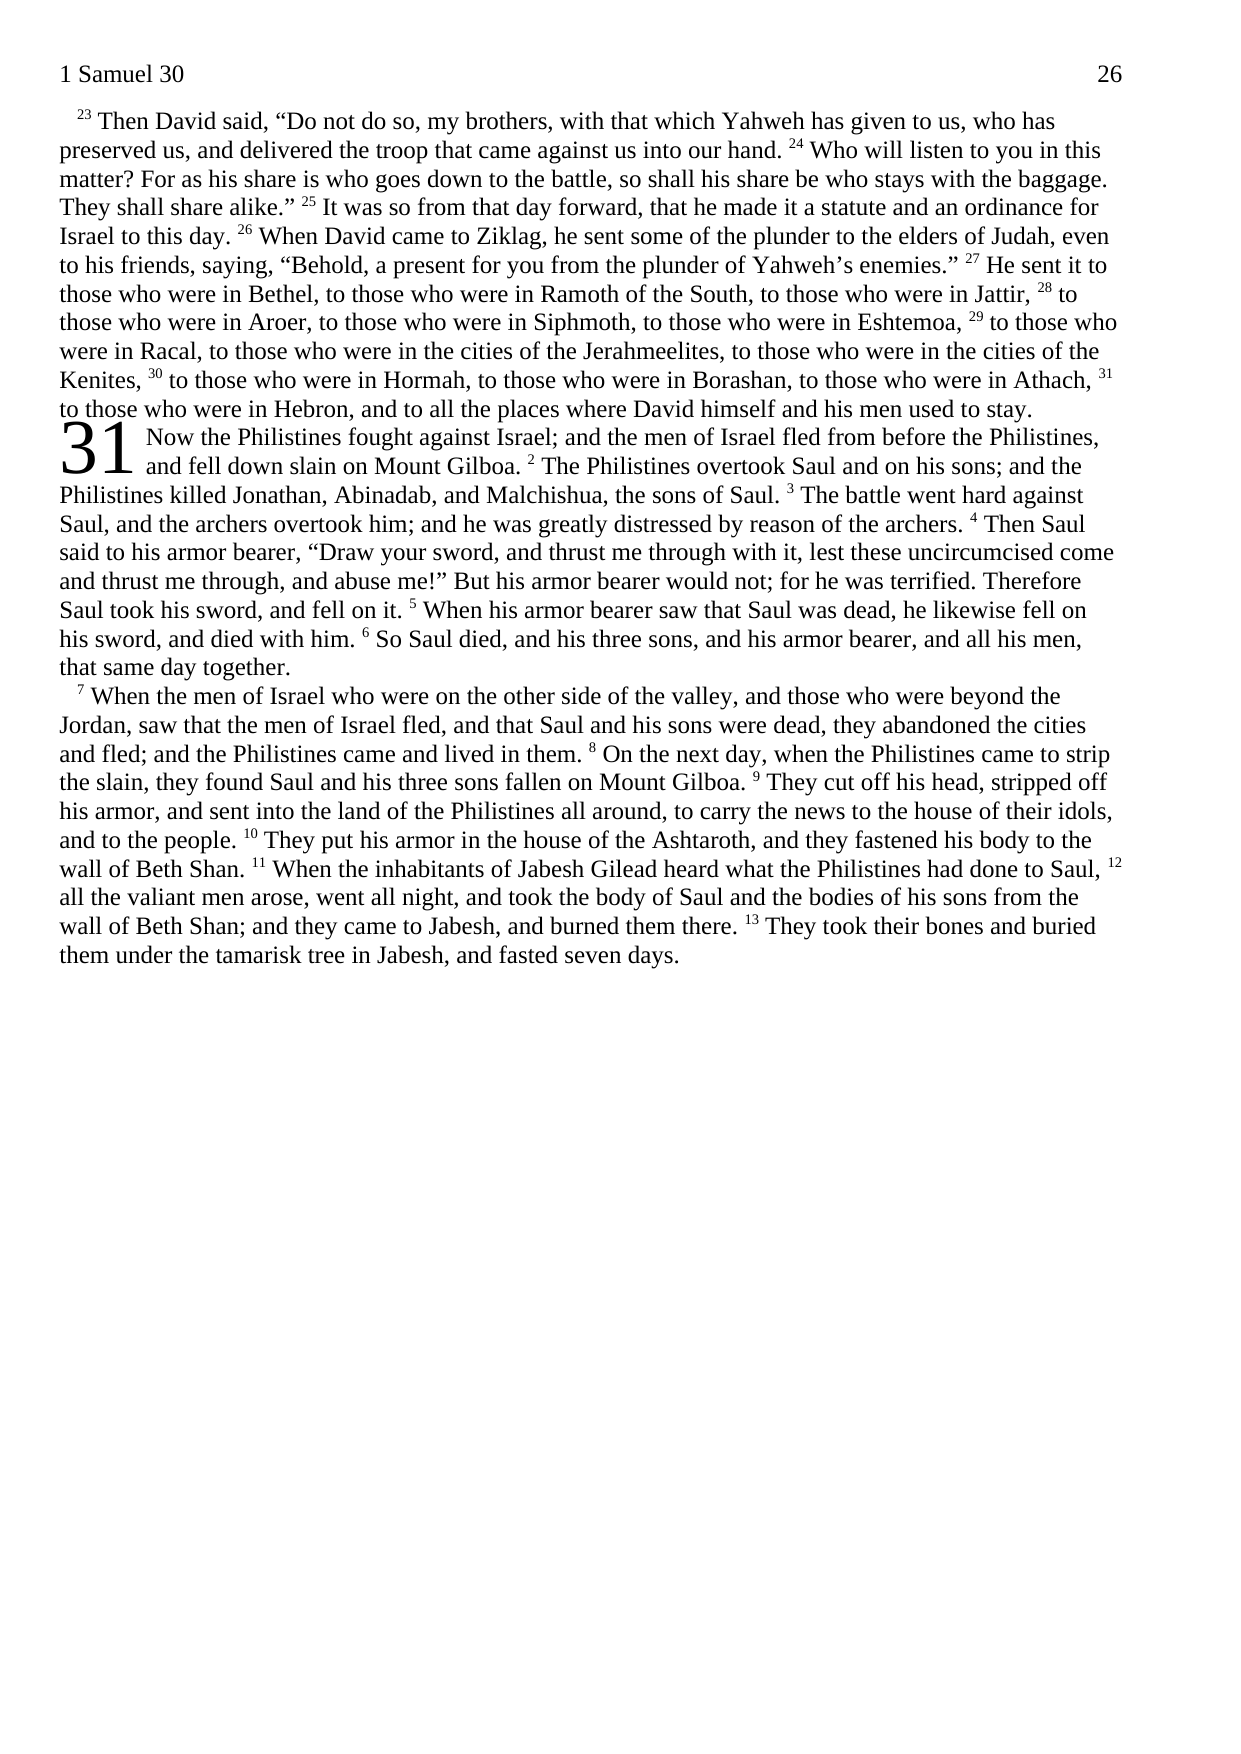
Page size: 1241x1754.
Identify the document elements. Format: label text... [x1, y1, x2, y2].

text 23 Then David said, “Do not do so, my brothers, with that which Yahweh has given to us, who has preserved us, and delivered the troop that came against us into our hand. 24 Who will listen to you in this matter? For as his share is who goes down to the battle, so shall his share be who stays with the baggage. They shall share alike.” 25 It was so from that day forward, that he made it a statute and an ordinance for Israel to this day. 26 When David came to Ziklag, he sent some of the plunder to the elders of Judah, even to his friends, saying, “Behold, a present for you from the plunder of Yahweh’s enemies.” 27 He sent it to those who were in Bethel, to those who were in Ramoth of the South, to those who were in Jattir, 28 to those who were in Aroer, to those who were in Siphmoth, to those who were in Eshtemoa, 29 to those who were in Racal, to those who were in the cities of the Jerahmeelites, to those who were in the cities of the Kenites, 30 to those who were in Hormah, to those who were in Borashan, to those who were in Athach, 31 to those who were in Hebron, and to all the places where David himself and his men used to stay. [59, 106, 1122, 422]
text 7 When the men of Israel who were on the other side of the valley, and those who were beyond the Jordan, saw that the men of Israel fled, and that Saul and his sons were dead, they abandoned the cities and fled; and the Philistines came and lived in them. 8 On the next day, when the Philistines came to strip the slain, they found Saul and his three sons fallen on Mount Gilboa. 9 They cut off his head, stripped off his armor, and sent into the land of the Philistines all around, to carry the news to the house of their idols, and to the people. 10 They put his armor in the house of the Ashtaroth, and they fastened his body to the wall of Beth Shan. 11 When the inhabitants of Jabesh Gilead heard what the Philistines had done to Saul, 12 all the valiant men arose, went all night, and took the body of Saul and the bodies of his sons from the wall of Beth Shan; and they came to Jabesh, and burned them there. 13 They took their bones and buried them under the tamarisk tree in Jabesh, and fasted seven days. [59, 681, 1122, 969]
text 31Now the Philistines fought against Israel; and the men of Israel fled from before the Philistines, and fell down slain on Mount Gilboa. 2 The Philistines overtook Saul and on his sons; and the Philistines killed Jonathan, Abinadab, and Malchishua, the sons of Saul. 3 The battle went hard against Saul, and the archers overtook him; and he was greatly distressed by reason of the archers. 4 Then Saul said to his armor bearer, “Draw your sword, and thrust me through with it, lest these uncircumcised come and thrust me through, and abuse me!” But his armor bearer would not; for he was terrified. Therefore Saul took his sword, and fell on it. 5 When his armor bearer saw that Saul was dead, he likewise fell on his sword, and died with him. 6 So Saul died, and his three sons, and his armor bearer, and all his men, that same day together. [59, 422, 1122, 681]
